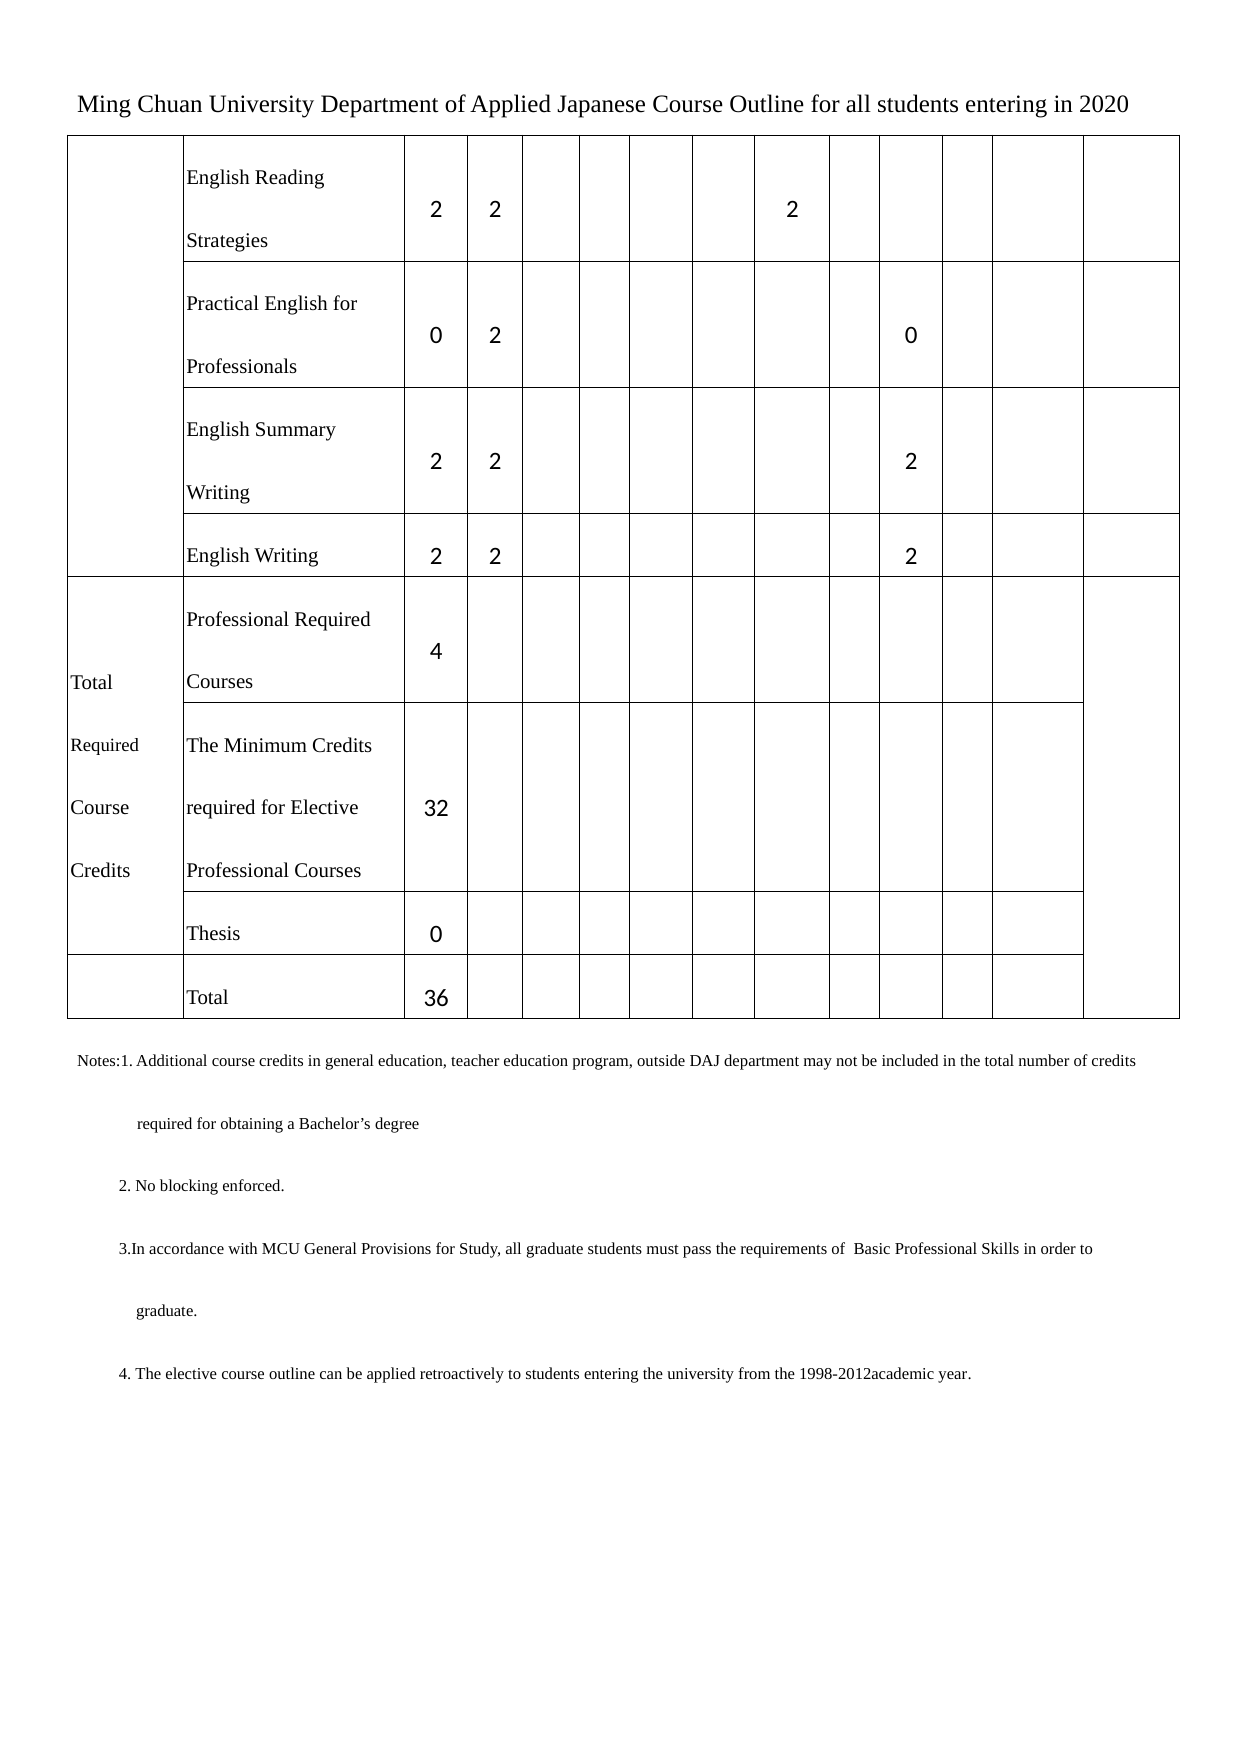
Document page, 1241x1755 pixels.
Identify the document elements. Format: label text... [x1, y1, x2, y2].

table_cell [830, 514, 879, 576]
table_cell [523, 388, 579, 513]
text 4. The elective course outline can be applied retroactively to students entering the university from the 1998-2012academic year. [77, 1331, 1152, 1394]
table_cell [523, 892, 579, 954]
table_cell Thesis [184, 892, 404, 954]
table_cell [943, 136, 992, 261]
table_cell [523, 136, 579, 261]
table_cell [693, 892, 754, 954]
table_cell [830, 892, 879, 954]
table_cell [830, 703, 879, 891]
table_cell 4 [405, 577, 467, 702]
table_cell [468, 577, 522, 702]
table_cell 2 [405, 388, 467, 513]
table_cell [993, 577, 1083, 702]
table_cell [523, 955, 579, 1018]
table_cell [943, 388, 992, 513]
table_cell [755, 577, 829, 702]
table_cell [693, 136, 754, 261]
table_cell Professional Required Courses [184, 577, 404, 702]
table_cell [580, 388, 629, 513]
table_cell [993, 262, 1083, 387]
table_cell [693, 955, 754, 1018]
table_cell [580, 703, 629, 891]
table_cell [755, 703, 829, 891]
table_cell [993, 388, 1083, 513]
table_cell [630, 955, 692, 1018]
table_cell [993, 136, 1083, 261]
table_cell [1084, 514, 1179, 576]
text 2. No blocking enforced. [77, 1144, 1152, 1206]
table_cell 0 [405, 262, 467, 387]
table_cell [523, 703, 579, 891]
table_cell 0 [880, 262, 942, 387]
table_cell [693, 262, 754, 387]
table_cell [693, 577, 754, 702]
table_cell [630, 262, 692, 387]
table_cell [630, 388, 692, 513]
table_cell [693, 388, 754, 513]
table_cell [630, 577, 692, 702]
table_cell [755, 514, 829, 576]
table_cell [880, 703, 942, 891]
table_cell [993, 955, 1083, 1018]
table_cell 2 [405, 136, 467, 261]
table_cell 2 [468, 388, 522, 513]
table_cell [630, 703, 692, 891]
table_cell [755, 892, 829, 954]
table_cell [993, 703, 1083, 891]
table_cell [943, 703, 992, 891]
table_cell [943, 892, 992, 954]
table_cell 0 [405, 892, 467, 954]
table_cell [68, 955, 183, 1018]
table_cell [523, 577, 579, 702]
table_cell [1084, 136, 1179, 261]
table_cell [1084, 577, 1179, 1018]
table_cell 2 [468, 262, 522, 387]
table_cell [880, 955, 942, 1018]
table_cell [943, 514, 992, 576]
table_cell [755, 955, 829, 1018]
table_cell English Summary Writing [184, 388, 404, 513]
table_cell [468, 703, 522, 891]
table_cell [580, 514, 629, 576]
table_cell [943, 577, 992, 702]
table_cell 2 [880, 514, 942, 576]
table_cell [523, 262, 579, 387]
table_cell [1084, 262, 1179, 387]
table_cell [830, 577, 879, 702]
table_cell English Reading Strategies [184, 136, 404, 261]
table_cell [68, 136, 183, 576]
table_cell [830, 262, 879, 387]
table_cell [693, 514, 754, 576]
table_cell [630, 514, 692, 576]
table_cell 32 [405, 703, 467, 891]
table_cell [1084, 388, 1179, 513]
table_cell [755, 262, 829, 387]
table_cell [468, 892, 522, 954]
table_cell [468, 955, 522, 1018]
text Notes:1. Additional course credits in general education, teacher education program, outside DAJ department may not be included in the total number of credits required for obtaining a Bachelor’s degree [77, 1019, 1152, 1144]
table_cell [630, 136, 692, 261]
table_cell 36 [405, 955, 467, 1018]
table_cell [580, 955, 629, 1018]
table_cell [993, 514, 1083, 576]
table_cell [630, 892, 692, 954]
table_cell Total Required Course Credits [68, 577, 183, 954]
table_cell [830, 136, 879, 261]
table_cell [943, 955, 992, 1018]
table_cell [943, 262, 992, 387]
table_cell [880, 136, 942, 261]
table_cell Total [184, 955, 404, 1018]
text 3.In accordance with MCU General Provisions for Study, all graduate students must pass the requirements of Basic Professional Skills in order to graduate. [118, 1206, 1152, 1331]
table_cell English Writing [184, 514, 404, 576]
table_cell [880, 892, 942, 954]
table_cell [993, 892, 1083, 954]
table_cell The Minimum Credits required for Elective Professional Courses [184, 703, 404, 891]
table_cell [830, 388, 879, 513]
table_cell Practical English for Professionals [184, 262, 404, 387]
table_cell 2 [468, 136, 522, 261]
table_cell [523, 514, 579, 576]
table_cell [755, 388, 829, 513]
table_cell 2 [468, 514, 522, 576]
table_cell [580, 577, 629, 702]
table_cell 2 [405, 514, 467, 576]
table_cell [580, 262, 629, 387]
table_cell [580, 136, 629, 261]
table_cell [580, 892, 629, 954]
table_cell [880, 577, 942, 702]
table_cell 2 [880, 388, 942, 513]
table_cell [693, 703, 754, 891]
table_cell [830, 955, 879, 1018]
table_cell 2 [755, 136, 829, 261]
